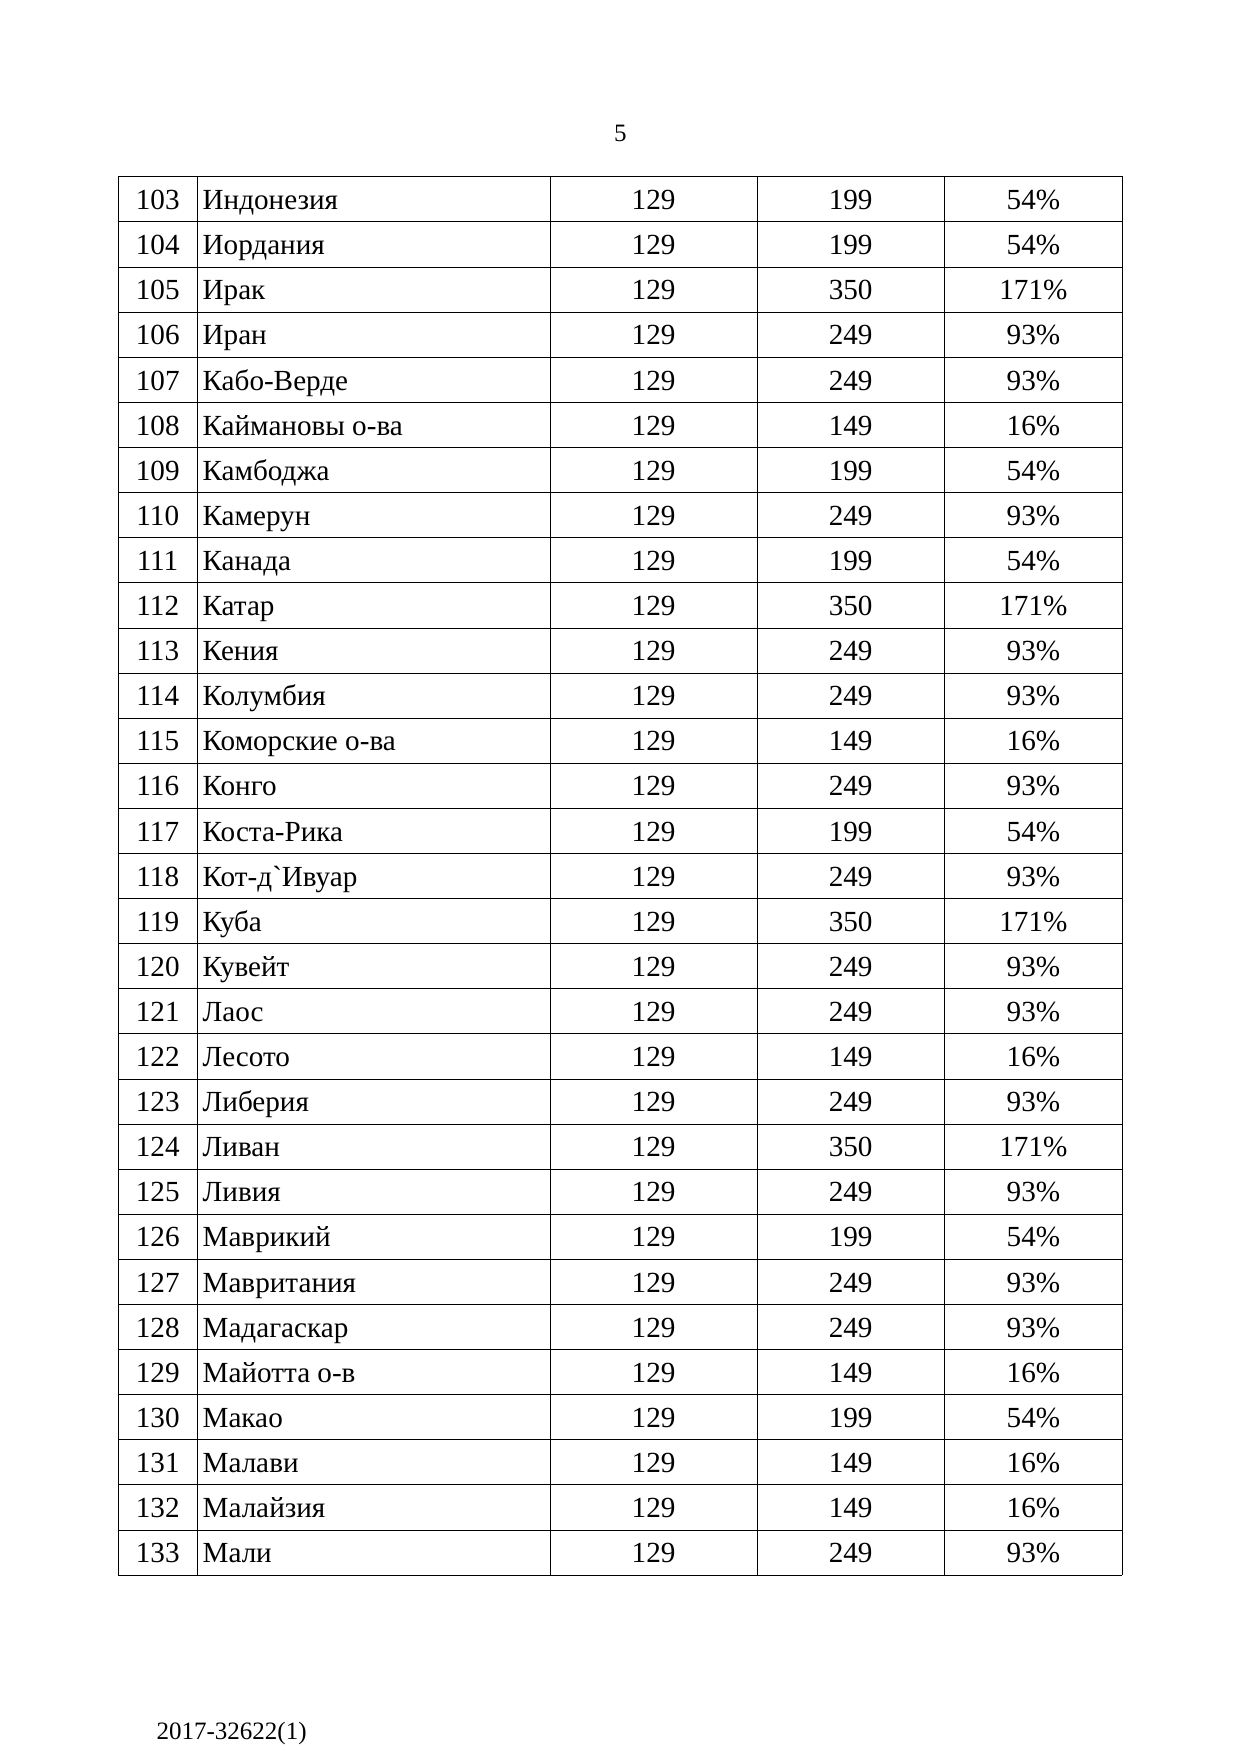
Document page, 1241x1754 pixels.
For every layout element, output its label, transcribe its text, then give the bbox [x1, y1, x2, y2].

table_cell 117 [119, 809, 197, 853]
table_cell 131 [119, 1440, 197, 1484]
table_cell 129 [551, 809, 757, 853]
table_cell Конго [198, 764, 550, 808]
table_cell 199 [758, 809, 944, 853]
table_cell 132 [119, 1485, 197, 1529]
table_cell 249 [758, 1170, 944, 1214]
table_cell 124 [119, 1125, 197, 1169]
table_cell 149 [758, 403, 944, 447]
table_cell 350 [758, 268, 944, 312]
table_cell 16% [945, 1034, 1122, 1078]
table_cell 249 [758, 1531, 944, 1574]
table_cell 113 [119, 629, 197, 672]
table_cell 129 [551, 1395, 757, 1439]
table_cell 129 [119, 1350, 197, 1394]
table_cell 93% [945, 629, 1122, 672]
table_cell 350 [758, 899, 944, 943]
table_cell 93% [945, 1260, 1122, 1304]
table_cell 116 [119, 764, 197, 808]
table_cell 93% [945, 358, 1122, 402]
table_cell 54% [945, 1395, 1122, 1439]
table_cell 122 [119, 1034, 197, 1078]
table_cell 129 [551, 1034, 757, 1078]
table_cell 129 [551, 854, 757, 898]
table_cell 120 [119, 944, 197, 988]
table_cell 129 [551, 358, 757, 402]
table_cell 129 [551, 222, 757, 267]
table_cell 119 [119, 899, 197, 943]
table_cell 93% [945, 1080, 1122, 1123]
table_cell 129 [551, 629, 757, 672]
table_cell 126 [119, 1215, 197, 1259]
table_cell 149 [758, 1034, 944, 1078]
table_cell 171% [945, 1125, 1122, 1169]
table_cell 149 [758, 1350, 944, 1394]
table_cell Камбоджа [198, 448, 550, 492]
table_cell 249 [758, 629, 944, 672]
table_cell 129 [551, 674, 757, 718]
table_cell Камерун [198, 493, 550, 537]
table_cell 199 [758, 177, 944, 221]
table_cell 93% [945, 764, 1122, 808]
table_cell Колумбия [198, 674, 550, 718]
table_cell Кот-д`Ивуар [198, 854, 550, 898]
table_cell 171% [945, 899, 1122, 943]
table_cell 130 [119, 1395, 197, 1439]
table_cell 125 [119, 1170, 197, 1214]
table_cell 16% [945, 1485, 1122, 1529]
table_cell 129 [551, 177, 757, 221]
table_cell 103 [119, 177, 197, 221]
table_cell 93% [945, 1170, 1122, 1214]
table_cell 93% [945, 1305, 1122, 1349]
table_cell 129 [551, 403, 757, 447]
table_cell 249 [758, 674, 944, 718]
table_cell 129 [551, 1350, 757, 1394]
table_cell Малави [198, 1440, 550, 1484]
table_cell Кабо-Верде [198, 358, 550, 402]
table_cell 171% [945, 268, 1122, 312]
table_cell Коста-Рика [198, 809, 550, 853]
table_cell 129 [551, 1125, 757, 1169]
table_cell 350 [758, 1125, 944, 1169]
table_cell 149 [758, 719, 944, 763]
table_cell 54% [945, 538, 1122, 582]
table_cell Катар [198, 583, 550, 627]
table_cell 129 [551, 583, 757, 627]
table_cell 171% [945, 583, 1122, 627]
table_cell Малайзия [198, 1485, 550, 1529]
table_cell 199 [758, 1395, 944, 1439]
table_cell 129 [551, 1080, 757, 1123]
table_cell 249 [758, 1305, 944, 1349]
table_cell 249 [758, 989, 944, 1033]
table_cell 129 [551, 1485, 757, 1529]
table_cell 54% [945, 809, 1122, 853]
table_cell 111 [119, 538, 197, 582]
table_cell 129 [551, 1215, 757, 1259]
table_cell 199 [758, 1215, 944, 1259]
table_cell 350 [758, 583, 944, 627]
table_cell Каймановы о-ва [198, 403, 550, 447]
table_cell 110 [119, 493, 197, 537]
table_cell Ливан [198, 1125, 550, 1169]
table_cell Кения [198, 629, 550, 672]
table_cell 249 [758, 358, 944, 402]
table_cell 106 [119, 313, 197, 357]
table_cell 121 [119, 989, 197, 1033]
table_cell 149 [758, 1440, 944, 1484]
table_cell 112 [119, 583, 197, 627]
table_cell 199 [758, 222, 944, 267]
table_cell 127 [119, 1260, 197, 1304]
table_cell 54% [945, 448, 1122, 492]
table_cell Ирак [198, 268, 550, 312]
table_cell 54% [945, 222, 1122, 267]
table_cell 16% [945, 1440, 1122, 1484]
table_cell Коморские о-ва [198, 719, 550, 763]
table_cell 199 [758, 538, 944, 582]
table_cell 129 [551, 313, 757, 357]
table_cell 93% [945, 1531, 1122, 1574]
table_cell 129 [551, 268, 757, 312]
table_cell 107 [119, 358, 197, 402]
table_cell 115 [119, 719, 197, 763]
table_cell Иордания [198, 222, 550, 267]
table_cell 93% [945, 493, 1122, 537]
table_cell 129 [551, 1305, 757, 1349]
table_cell 114 [119, 674, 197, 718]
table_cell 129 [551, 1260, 757, 1304]
table_cell Мадагаскар [198, 1305, 550, 1349]
table_cell Индонезия [198, 177, 550, 221]
table_cell Иран [198, 313, 550, 357]
table_cell Мавритания [198, 1260, 550, 1304]
table_cell Либерия [198, 1080, 550, 1123]
table_cell 129 [551, 1440, 757, 1484]
table_cell 249 [758, 313, 944, 357]
table_cell 129 [551, 538, 757, 582]
table_cell 93% [945, 674, 1122, 718]
table_cell 249 [758, 854, 944, 898]
table_cell 104 [119, 222, 197, 267]
table_cell 16% [945, 403, 1122, 447]
table_cell 129 [551, 764, 757, 808]
table_cell 129 [551, 899, 757, 943]
table_cell 199 [758, 448, 944, 492]
table_cell Куба [198, 899, 550, 943]
table_cell 129 [551, 719, 757, 763]
table_cell 129 [551, 1170, 757, 1214]
table_cell 129 [551, 448, 757, 492]
table_cell Кувейт [198, 944, 550, 988]
table_cell 249 [758, 1080, 944, 1123]
table_cell 93% [945, 989, 1122, 1033]
table_cell Лесото [198, 1034, 550, 1078]
table_cell Лаос [198, 989, 550, 1033]
table_cell 54% [945, 177, 1122, 221]
table_cell 129 [551, 1531, 757, 1574]
table_cell 249 [758, 493, 944, 537]
table_cell 109 [119, 448, 197, 492]
table_cell 249 [758, 764, 944, 808]
table_cell Майотта о-в [198, 1350, 550, 1394]
table_cell 129 [551, 493, 757, 537]
table_cell 249 [758, 944, 944, 988]
table_cell 129 [551, 989, 757, 1033]
table_cell 108 [119, 403, 197, 447]
table_cell 123 [119, 1080, 197, 1123]
table_cell 93% [945, 854, 1122, 898]
table_cell 93% [945, 944, 1122, 988]
table_cell 16% [945, 1350, 1122, 1394]
table_cell 129 [551, 944, 757, 988]
table_cell 249 [758, 1260, 944, 1304]
table_cell Канада [198, 538, 550, 582]
table_cell Макао [198, 1395, 550, 1439]
table_cell 16% [945, 719, 1122, 763]
table_cell 54% [945, 1215, 1122, 1259]
table_cell 133 [119, 1531, 197, 1574]
table_cell 105 [119, 268, 197, 312]
table_cell 93% [945, 313, 1122, 357]
table_cell Мали [198, 1531, 550, 1574]
table_cell 118 [119, 854, 197, 898]
table_cell 128 [119, 1305, 197, 1349]
table_cell Ливия [198, 1170, 550, 1214]
table_cell 149 [758, 1485, 944, 1529]
table_cell Маврикий [198, 1215, 550, 1259]
